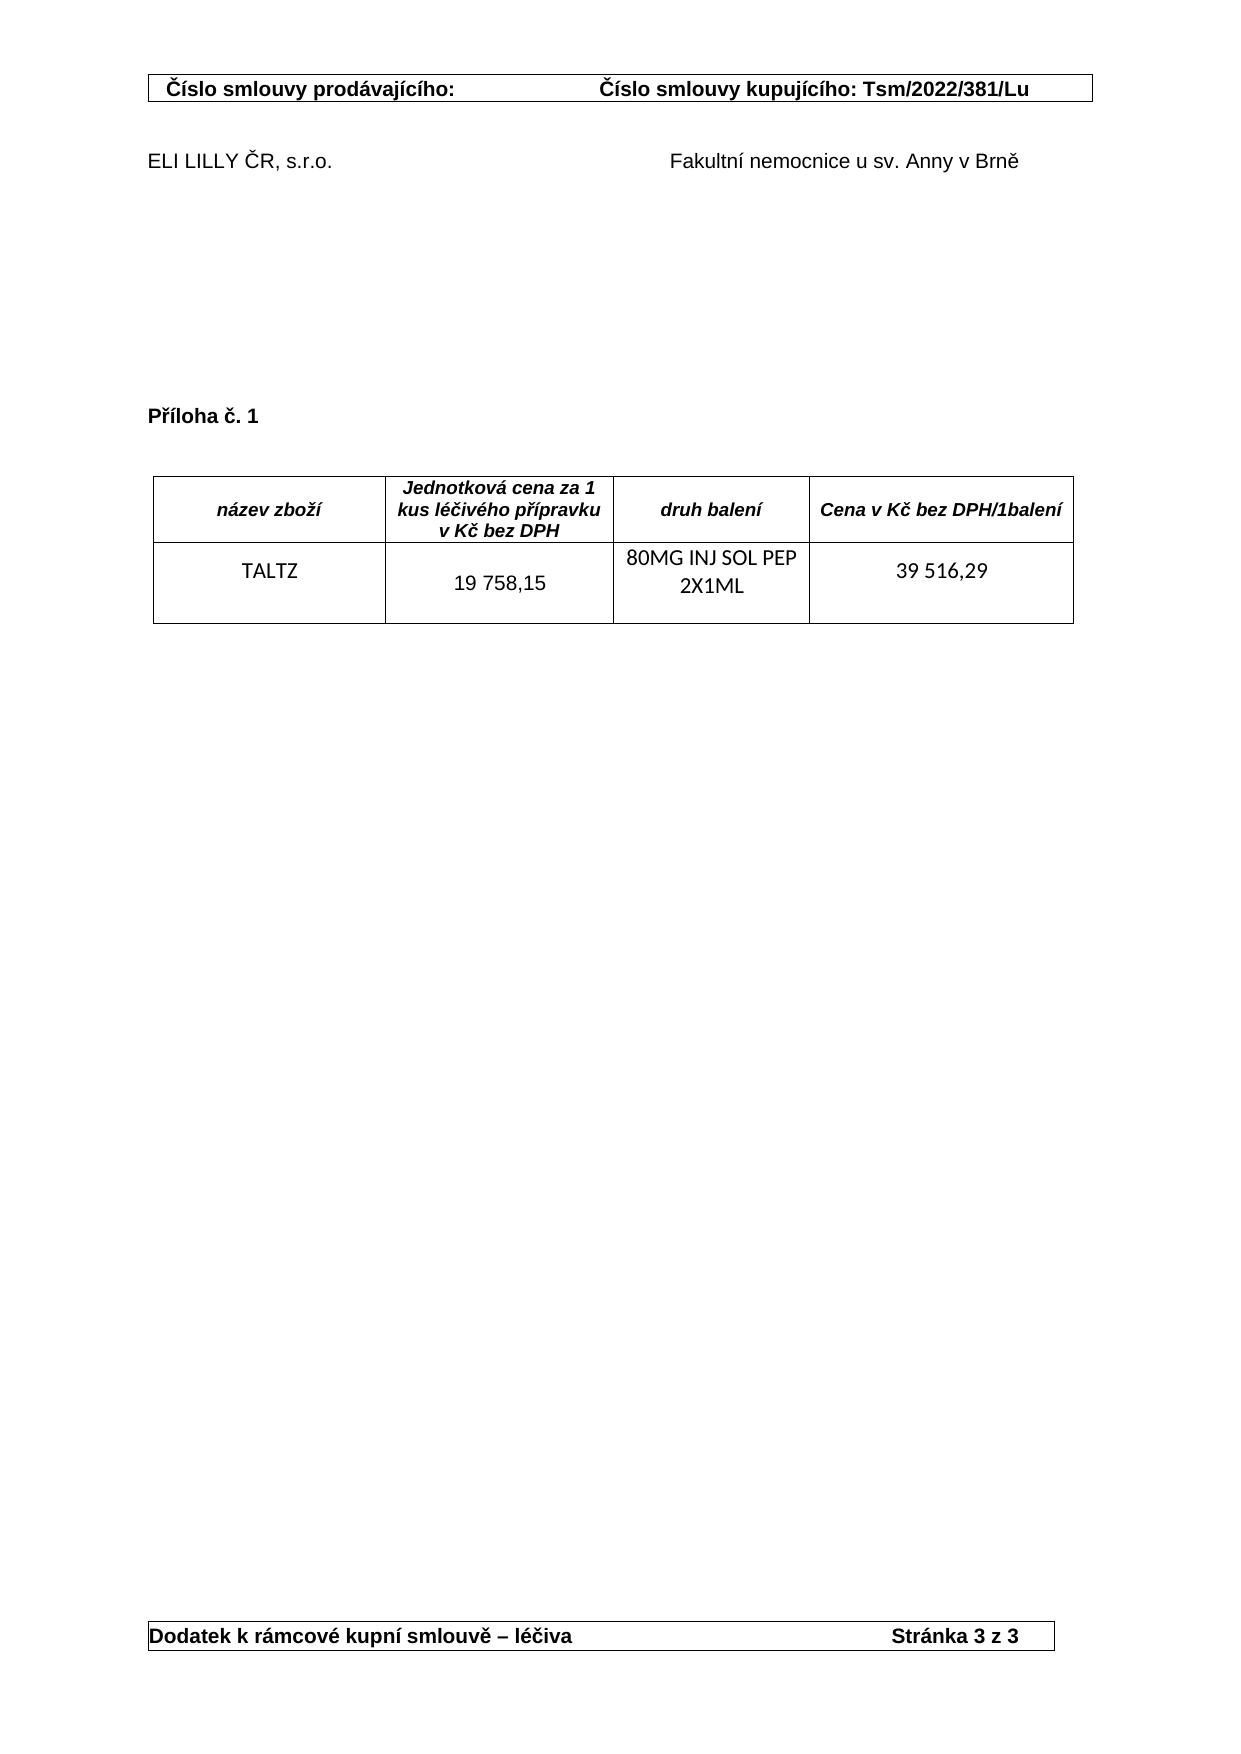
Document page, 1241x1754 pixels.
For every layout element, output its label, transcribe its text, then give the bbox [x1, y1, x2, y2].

table_header název zboží [154, 477, 385, 542]
text Příloha č. 1 [148, 404, 1093, 428]
table_cell [386, 696, 614, 719]
table_cell [614, 815, 809, 839]
table_header Cena v Kč bez DPH/1balení [810, 477, 1073, 542]
table_cell [810, 815, 1074, 839]
table_cell [614, 672, 809, 696]
table_cell [810, 648, 1074, 672]
subtitle ELI LILLY ČR, s.r.o. Fakultní nemocnice u sv. Anny v Brně [147, 148, 1093, 173]
table_cell [154, 744, 386, 767]
table_cell [614, 720, 809, 743]
table_cell [386, 672, 614, 696]
table_cell [810, 744, 1074, 767]
table_cell [810, 768, 1074, 791]
table_cell [614, 696, 809, 719]
table_cell [614, 791, 809, 815]
table_cell [810, 791, 1074, 815]
table_cell [154, 815, 386, 839]
table_cell [154, 624, 386, 648]
table_cell [810, 624, 1074, 648]
table_cell [154, 696, 386, 719]
table_cell [614, 648, 809, 672]
table_cell [614, 744, 809, 767]
table_header druh balení [614, 477, 809, 542]
table_cell 80MG INJ SOL PEP 2X1ML [614, 543, 809, 623]
table_cell [614, 624, 809, 648]
table_cell [386, 815, 614, 839]
table_cell [154, 672, 386, 696]
table_cell [386, 624, 614, 648]
table_cell [810, 720, 1074, 743]
table_cell [386, 648, 614, 672]
table_cell [154, 648, 386, 672]
table_cell 19 758,15 [386, 543, 613, 623]
table_cell [154, 791, 386, 815]
table_cell [386, 791, 614, 815]
table_cell [386, 720, 614, 743]
table_cell [810, 672, 1074, 696]
table_cell 39 516,29 [810, 543, 1073, 623]
table_cell TALTZ [154, 543, 385, 623]
table_cell [614, 768, 809, 791]
table_cell [386, 768, 614, 791]
table_header Jednotková cena za 1 kus léčivého přípravku v Kč bez DPH [386, 477, 613, 542]
table_cell [154, 768, 386, 791]
table_cell [386, 744, 614, 767]
table_cell [810, 696, 1074, 719]
table_cell [154, 720, 386, 743]
